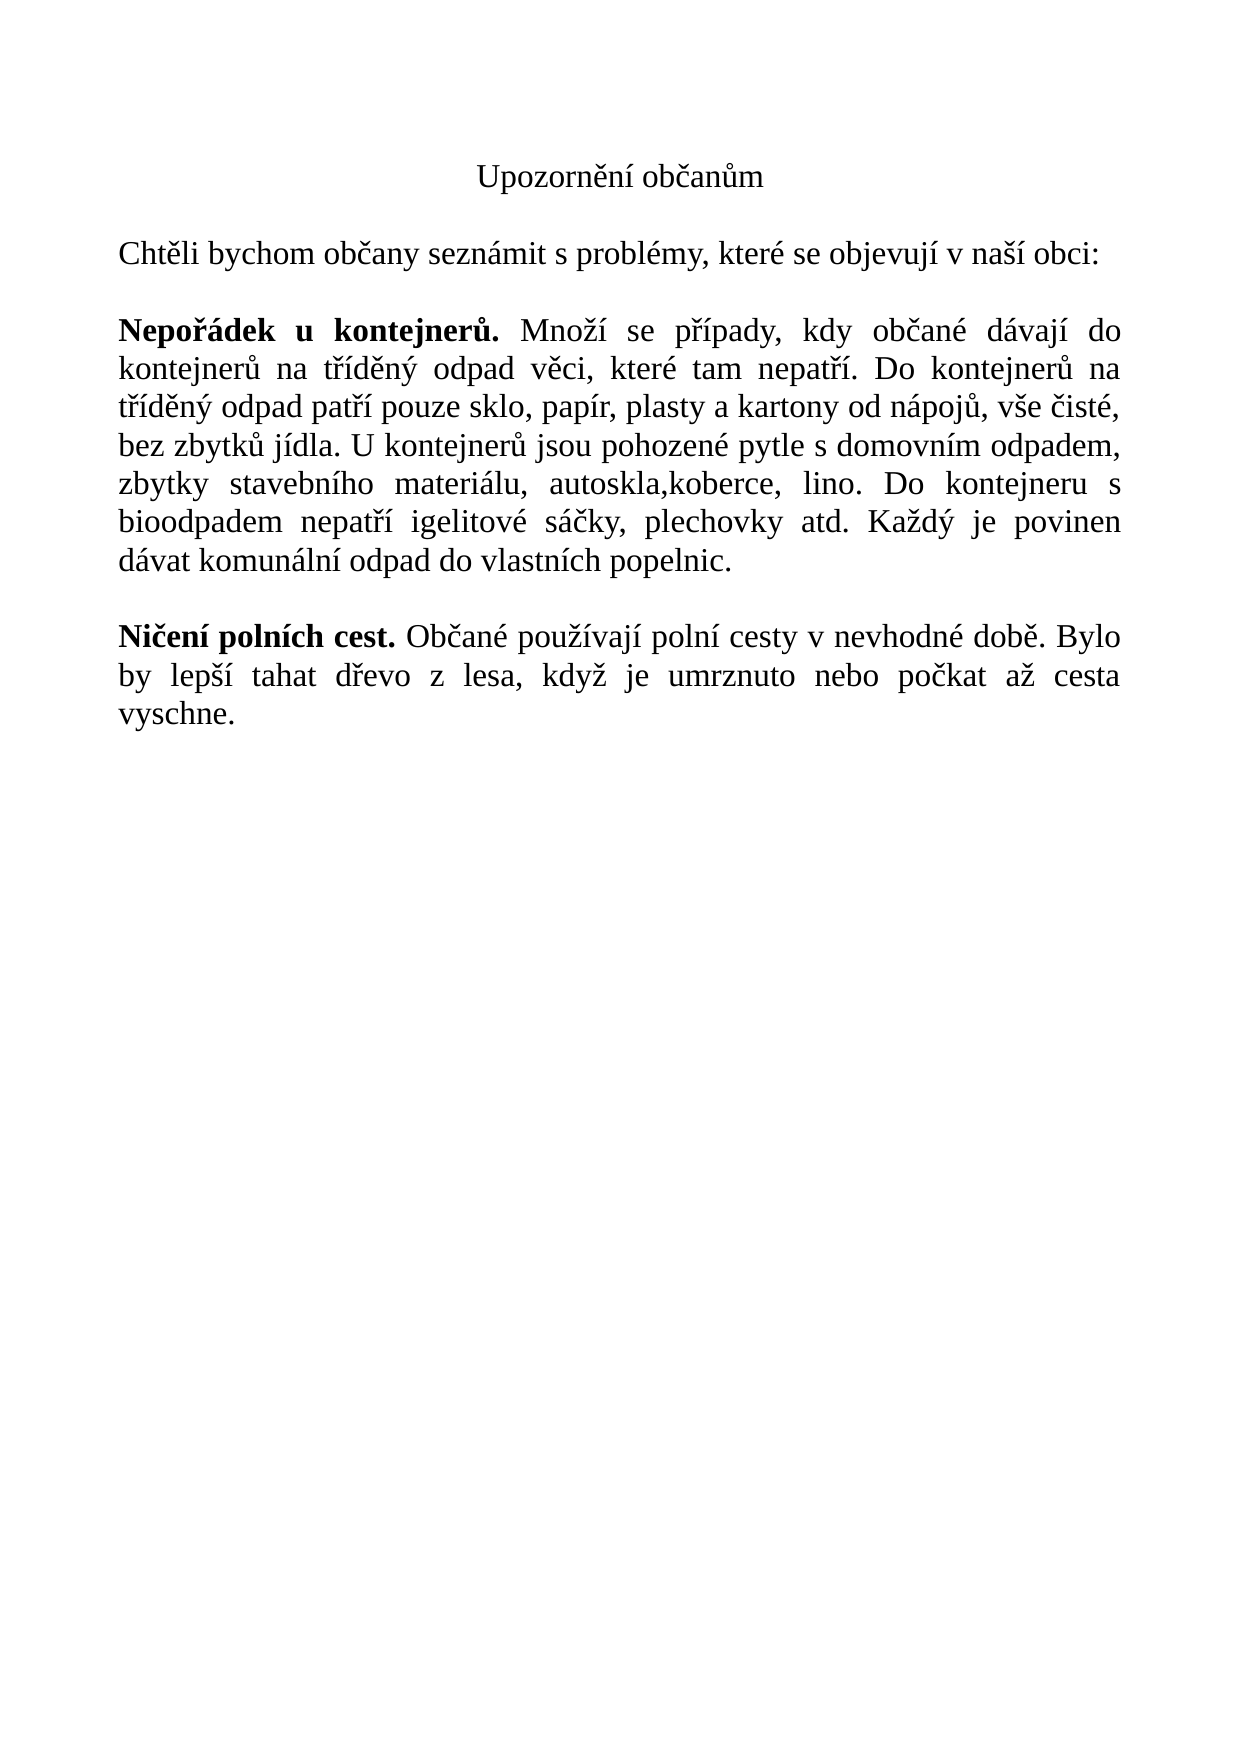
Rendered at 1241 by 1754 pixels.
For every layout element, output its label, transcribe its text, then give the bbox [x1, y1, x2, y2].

text Upozornění občanům [118, 156, 1122, 195]
text Ničení polních cest. Občané používají polní cesty v nevhodné době. Bylo by lepší tahat dřevo z lesa, když je umrznuto nebo počkat až cesta vyschne. [118, 616, 1122, 731]
text Chtěli bychom občany seznámit s problémy, které se objevují v naší obci: [118, 233, 1122, 271]
text Nepořádek u kontejnerů. Množí se případy, kdy občané dávají do kontejnerů na tříděný odpad věci, které tam nepatří. Do kontejnerů na tříděný odpad patří pouze sklo, papír, plasty a kartony od nápojů, vše čisté, bez zbytků jídla. U kontejnerů jsou pohozené pytle s domovním odpadem, zbytky stavebního materiálu, autoskla,koberce, lino. Do kontejneru s bioodpadem nepatří igelitové sáčky, plechovky atd. Každý je povinen dávat komunální odpad do vlastních popelnic. [118, 310, 1122, 578]
